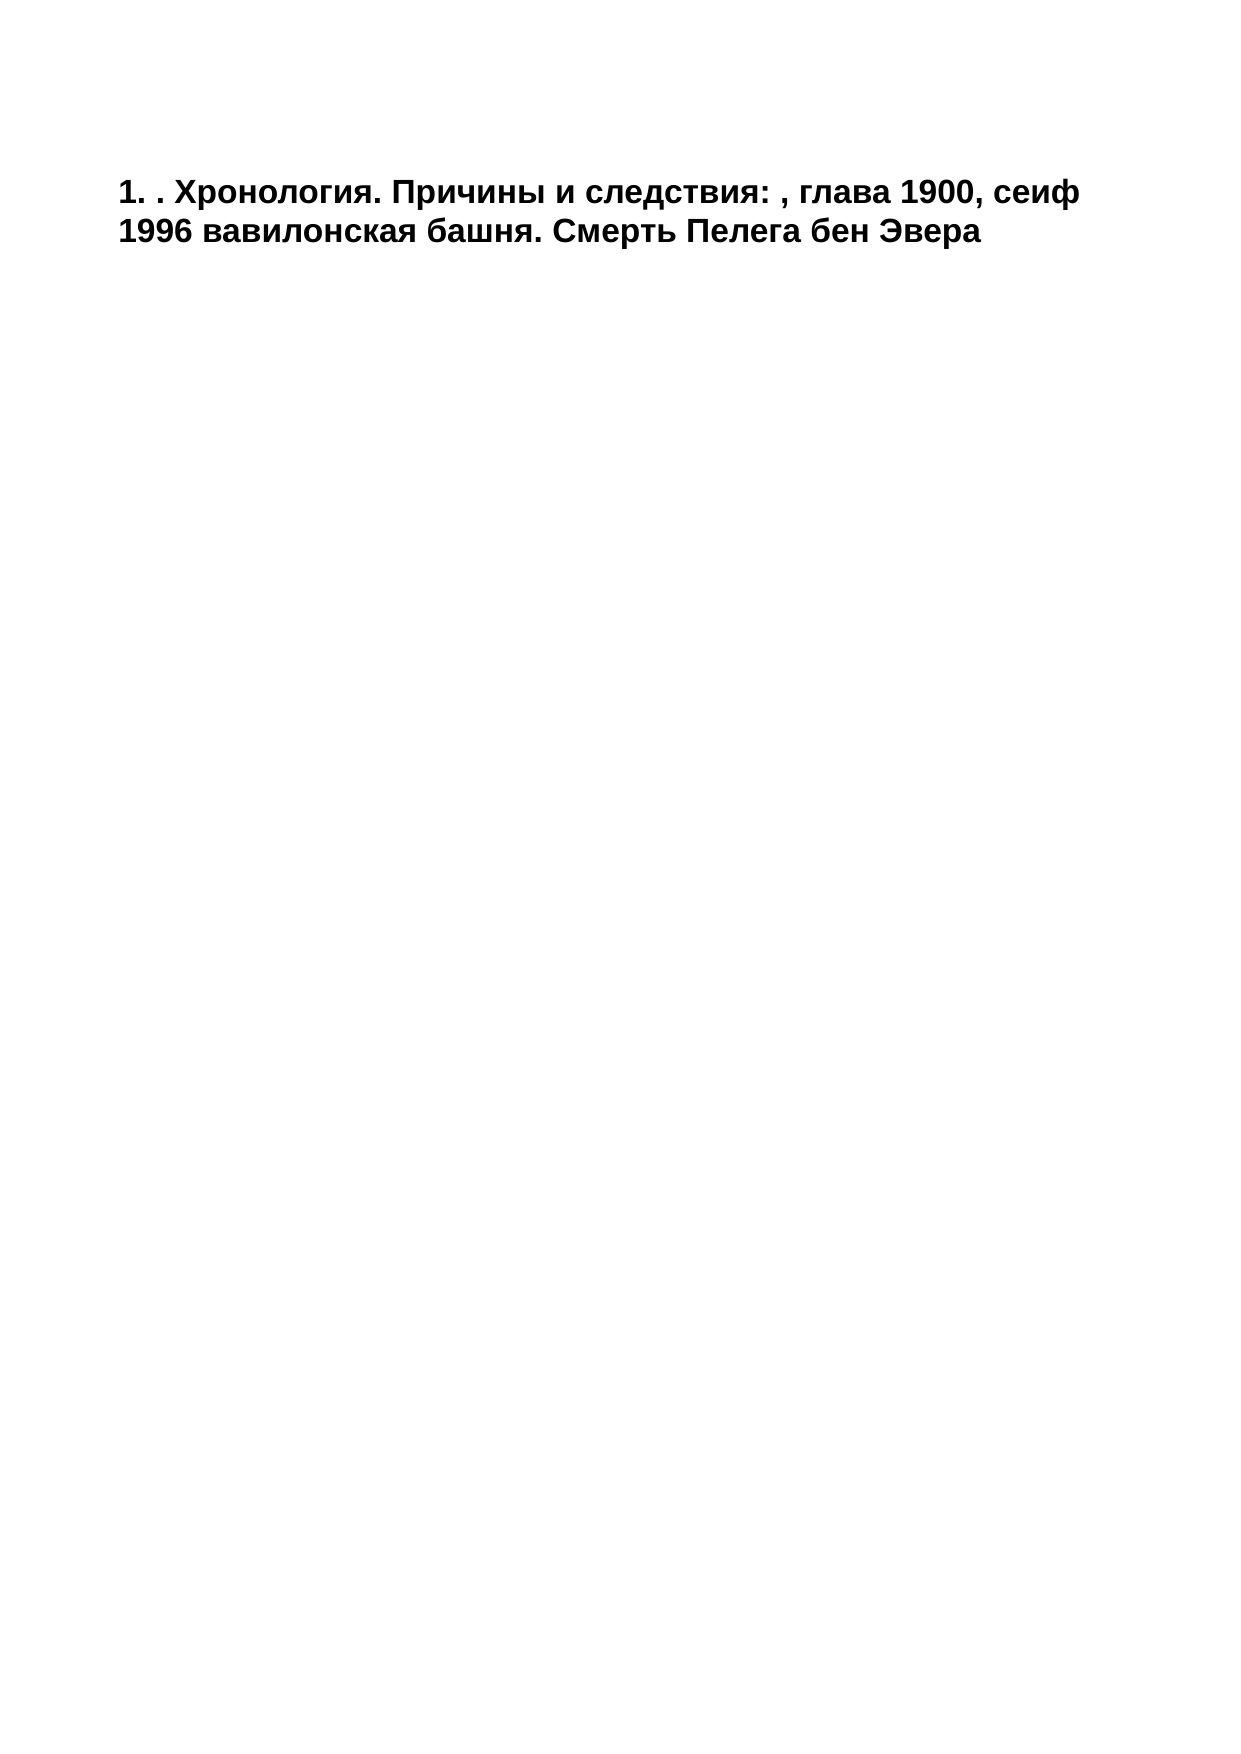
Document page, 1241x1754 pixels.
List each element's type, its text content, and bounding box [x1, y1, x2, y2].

subtitle . Хронология. Причины и следствия: , глава 1900, сеиф 1996 вавилонская башня. Смерть Пелега бен Эвера [118, 147, 1122, 204]
